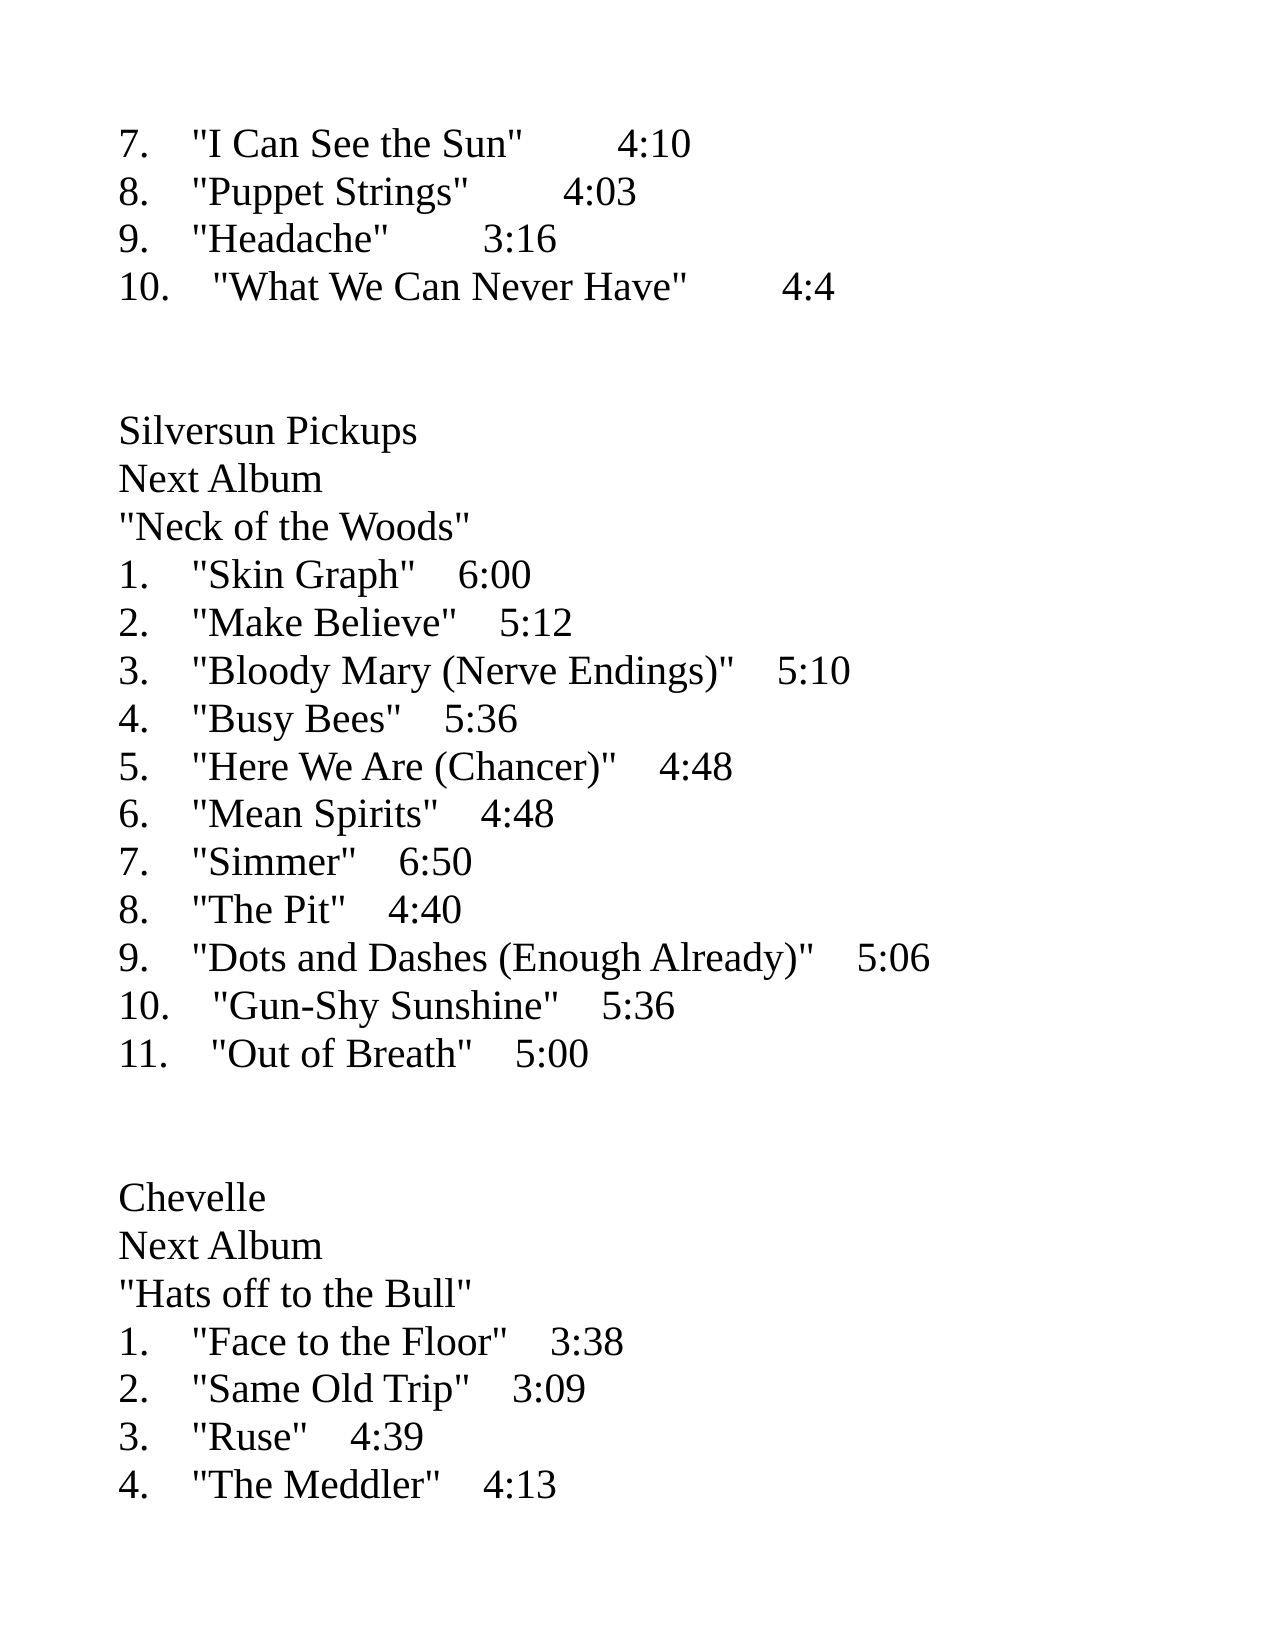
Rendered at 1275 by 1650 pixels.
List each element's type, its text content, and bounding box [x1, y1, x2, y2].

text Next Album [118, 1220, 1157, 1268]
text 8. "Puppet Strings" 4:03 [118, 166, 1157, 214]
text 4. "The Meddler" 4:13 [118, 1460, 1157, 1508]
text 3. "Bloody Mary (Nerve Endings)" 5:10 [118, 645, 1157, 693]
text "Neck of the Woods" [118, 501, 1157, 549]
text "Hats off to the Bull" [118, 1268, 1157, 1316]
text Chevelle [118, 1172, 1157, 1220]
text 11. "Out of Breath" 5:00 [118, 1028, 1157, 1076]
text 9. "Dots and Dashes (Enough Already)" 5:06 [118, 933, 1157, 981]
text 4. "Busy Bees" 5:36 [118, 693, 1157, 741]
text 3. "Ruse" 4:39 [118, 1412, 1157, 1460]
text 8. "The Pit" 4:40 [118, 885, 1157, 933]
text 10. "What We Can Never Have" 4:4 [118, 262, 1157, 310]
text Silversun Pickups [118, 406, 1157, 453]
text Next Album [118, 453, 1157, 501]
text 1. "Face to the Floor" 3:38 [118, 1316, 1157, 1364]
text 2. "Same Old Trip" 3:09 [118, 1364, 1157, 1412]
text 6. "Mean Spirits" 4:48 [118, 789, 1157, 837]
text 9. "Headache" 3:16 [118, 214, 1157, 262]
text 2. "Make Believe" 5:12 [118, 597, 1157, 645]
text 7. "I Can See the Sun" 4:10 [118, 118, 1157, 166]
text 7. "Simmer" 6:50 [118, 837, 1157, 885]
text 1. "Skin Graph" 6:00 [118, 549, 1157, 597]
text 10. "Gun-Shy Sunshine" 5:36 [118, 981, 1157, 1028]
text 5. "Here We Are (Chancer)" 4:48 [118, 741, 1157, 789]
